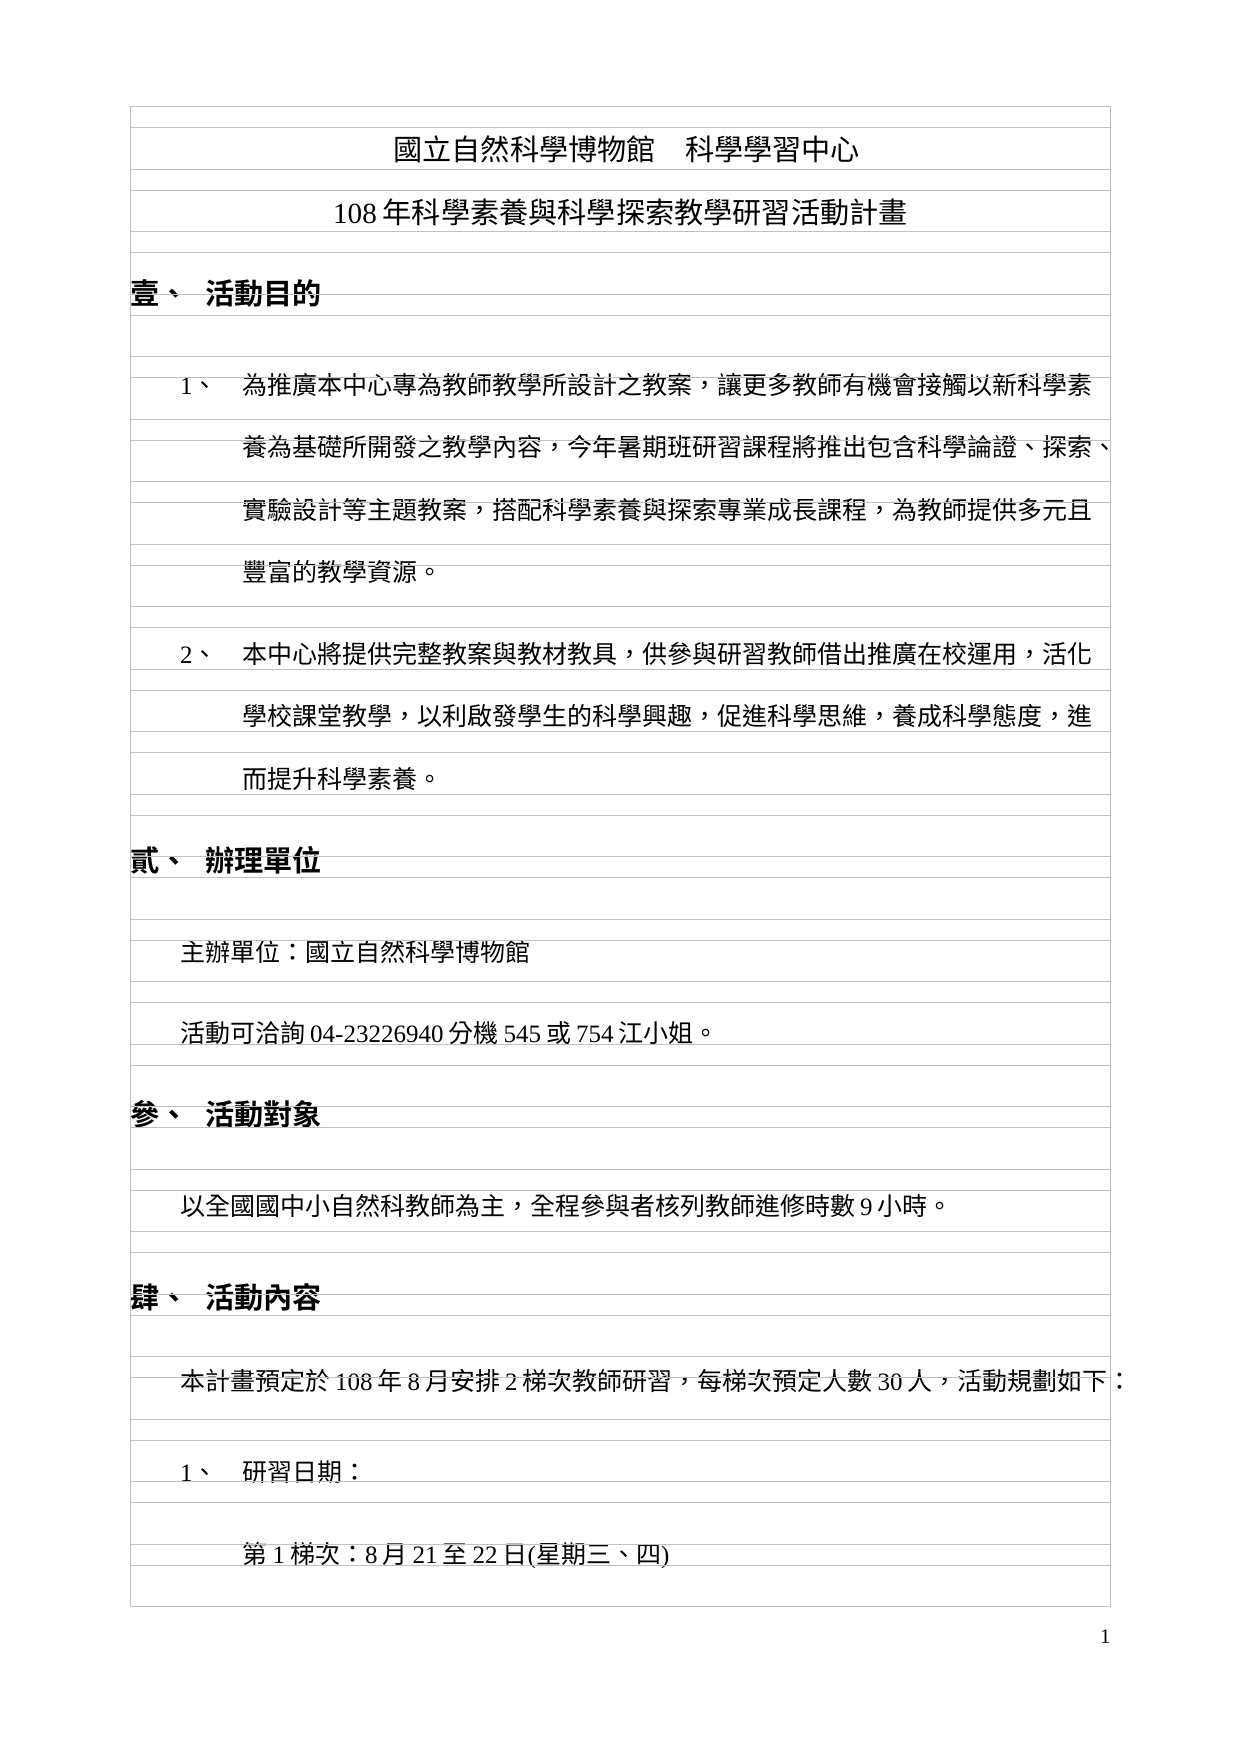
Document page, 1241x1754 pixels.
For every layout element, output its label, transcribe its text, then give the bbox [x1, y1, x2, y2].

text [131, 170, 1110, 190]
list 為推廣本中心專為教師教學所設計之教案，讓更多教師有機會接觸以新科學素養為基礎所開發之教學內容，今年暑期班研習課程將推出包含科學論證、探索、實驗設計等主題教案，搭配科學素養與探索專業成長課程，為教師提供多元且豐富的教學資源。 [180, 566, 1110, 592]
text 第1梯次：8月21至22日(星期三、四) [583, 1545, 1110, 1565]
text 第1梯次：8月21至22日(星期三、四) [523, 1545, 565, 1565]
text [131, 1045, 1110, 1052]
text 108年科學素養與科學探索教學研習活動計畫 [131, 191, 1110, 231]
text 以全國國中小自然科教師為主，全程參與者核列教師進修時數9小時。 [180, 1191, 1110, 1225]
text [131, 107, 1110, 127]
text 本計畫預定於108年8月安排2梯次教師研習，每梯次預定人數30人，活動規劃如下： [180, 1378, 1110, 1400]
list 研習日期： [180, 1441, 1110, 1481]
text [180, 1170, 1110, 1190]
list 學校課堂教學，以利啟發學生的科學興趣，促進科學思維，養成科學態度，進 [180, 691, 1110, 731]
list 活動對象 [226, 1107, 241, 1127]
list 為推廣本中心專為教師教學所設計之教案，讓更多教師有機會接觸以新科學素養為基礎所開發之教學內容，今年暑期班研習課程將推出包含科學論證、探索、實驗設計等主題教案，搭配科學素養與探索專業成長課程，為教師提供多元且豐富的教學資源。 [180, 342, 1110, 356]
list 本中心將提供完整教案與教材教具，供參與研習教師借出推廣在校運用，活化 [180, 628, 1110, 669]
list 為推廣本中心專為教師教學所設計之教案，讓更多教師有機會接觸以新科學素養為基礎所開發之教學內容，今年暑期班研習課程將推出包含科學論證、探索、實驗設計等主題教案，搭配科學素養與探索專業成長課程，為教師提供多元且豐富的教學資源。 [180, 441, 1110, 481]
text [180, 1163, 1110, 1169]
list 為推廣本中心專為教師教學所設計之教案，讓更多教師有機會接觸以新科學素養為基礎所開發之教學內容，今年暑期班研習課程將推出包含科學論證、探索、實驗設計等主題教案，搭配科學素養與探索專業成長課程，為教師提供多元且豐富的教學資源。 [180, 545, 1110, 565]
list 為推廣本中心專為教師教學所設計之教案，讓更多教師有機會接觸以新科學素養為基礎所開發之教學內容，今年暑期班研習課程將推出包含科學論證、探索、實驗設計等主題教案，搭配科學素養與探索專業成長課程，為教師提供多元且豐富的教學資源。 [180, 482, 1110, 502]
list 活動對象 [131, 1071, 1110, 1106]
list 活動內容 [244, 1295, 252, 1306]
list 活動對象 [260, 1107, 285, 1127]
text [131, 990, 1110, 1002]
text 主辦單位：國立自然科學博物館 [131, 941, 1110, 971]
text 第1梯次：8月21至22日(星期三、四) [307, 1545, 387, 1565]
list 活動對象 [131, 1128, 1110, 1133]
list [180, 670, 1110, 690]
list 研習日期： [180, 1482, 1110, 1492]
text 第1梯次：8月21至22日(星期三、四) [242, 1511, 1110, 1544]
list 活動目的 [131, 295, 1110, 313]
list 活動目的 [131, 253, 1110, 294]
list 為推廣本中心專為教師教學所設計之教案，讓更多教師有機會接觸以新科學素養為基礎所開發之教學內容，今年暑期班研習課程將推出包含科學論證、探索、實驗設計等主題教案，搭配科學素養與探索專業成長課程，為教師提供多元且豐富的教學資源。 [180, 420, 1110, 440]
text 第1梯次：8月21至22日(星期三、四) [242, 1566, 1110, 1573]
text 本計畫預定於108年8月安排2梯次教師研習，每梯次預定人數30人，活動規劃如下： [180, 1338, 1110, 1356]
text [131, 920, 1110, 940]
text 第1梯次：8月21至22日(星期三、四) [401, 1545, 506, 1565]
list 而提升科學素養。 [180, 753, 1110, 794]
list 辦理單位 [131, 817, 1110, 856]
list [180, 732, 1110, 752]
list [180, 611, 1110, 627]
text 活動可洽詢04-23226940分機545或754江小姐。 [131, 1003, 1110, 1044]
text 本計畫預定於108年8月安排2梯次教師研習，每梯次預定人數30人，活動規劃如下： [180, 1357, 1110, 1377]
list 活動對象 [250, 1110, 258, 1127]
list 辦理單位 [131, 857, 1110, 877]
text [131, 908, 1110, 919]
list 研習日期： [180, 1429, 1110, 1440]
list 活動對象 [307, 1107, 1110, 1127]
text 第1梯次：8月21至22日(星期三、四) [242, 1545, 295, 1565]
list 活動內容 [131, 1254, 1110, 1294]
list 為推廣本中心專為教師教學所設計之教案，讓更多教師有機會接觸以新科學素養為基礎所開發之教學內容，今年暑期班研習課程將推出包含科學論證、探索、實驗設計等主題教案，搭配科學素養與探索專業成長課程，為教師提供多元且豐富的教學資源。 [180, 503, 1110, 544]
list 為推廣本中心專為教師教學所設計之教案，讓更多教師有機會接觸以新科學素養為基礎所開發之教學內容，今年暑期班研習課程將推出包含科學論證、探索、實驗設計等主題教案，搭配科學素養與探索專業成長課程，為教師提供多元且豐富的教學資源。 [180, 378, 1110, 419]
list 活動內容 [131, 1295, 1110, 1315]
list 活動對象 [288, 1107, 306, 1127]
list 活動對象 [244, 1108, 252, 1123]
list 活動對象 [131, 1107, 222, 1127]
text 國立自然科學博物館 科學學習中心 [131, 128, 1110, 169]
list 為推廣本中心專為教師教學所設計之教案，讓更多教師有機會接觸以新科學素養為基礎所開發之教學內容，今年暑期班研習課程將推出包含科學論證、探索、實驗設計等主題教案，搭配科學素養與探索專業成長課程，為教師提供多元且豐富的教學資源。 [180, 357, 1110, 377]
